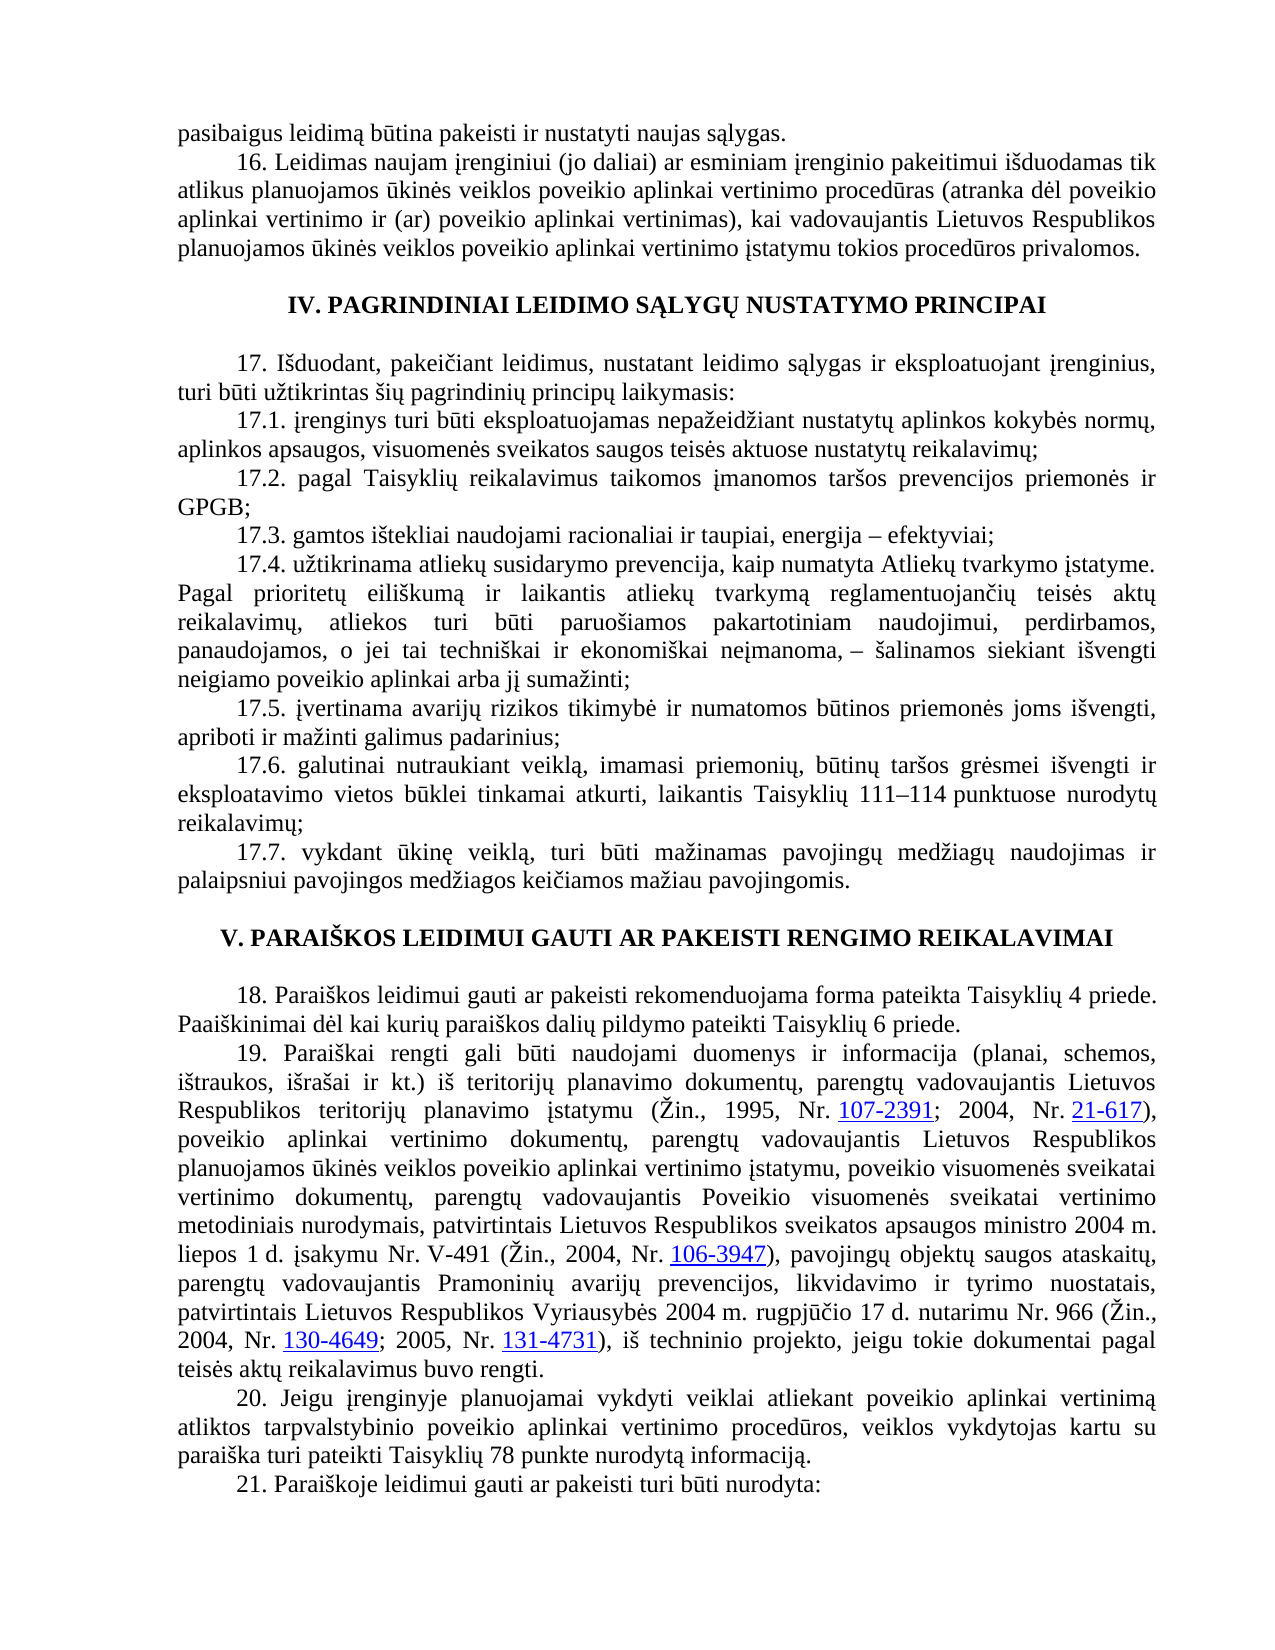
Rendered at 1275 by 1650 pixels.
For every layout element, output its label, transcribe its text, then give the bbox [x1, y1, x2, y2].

text 17.1. įrenginys turi būti eksploatuojamas nepažeidžiant nustatytų aplinkos kokybės normų, aplinkos apsaugos, visuomenės sveikatos saugos teisės aktuose nustatytų reikalavimų; [177, 406, 1157, 463]
text 17.7. vykdant ūkinę veiklą, turi būti mažinamas pavojingų medžiagų naudojimas ir palaipsniui pavojingos medžiagos keičiamos mažiau pavojingomis. [177, 837, 1157, 894]
text 21. Paraiškoje leidimui gauti ar pakeisti turi būti nurodyta: [177, 1469, 1157, 1498]
text pasibaigus leidimą būtina pakeisti ir nustatyti naujas sąlygas. [177, 118, 1157, 147]
text 17.3. gamtos ištekliai naudojami racionaliai ir taupiai, energija – efektyviai; [177, 521, 1157, 549]
text 17.5. įvertinama avarijų rizikos tikimybė ir numatomos būtinos priemonės joms išvengti, apriboti ir mažinti galimus padarinius; [177, 693, 1157, 751]
text 16. Leidimas naujam įrenginiui (jo daliai) ar esminiam įrenginio pakeitimui išduodamas tik atlikus planuojamos ūkinės veiklos poveikio aplinkai vertinimo procedūras (atranka dėl poveikio aplinkai vertinimo ir (ar) poveikio aplinkai vertinimas), kai vadovaujantis Lietuvos Respublikos planuojamos ūkinės veiklos poveikio aplinkai vertinimo įstatymu tokios procedūros privalomos. [177, 147, 1157, 262]
text IV. PAGRINDINIAI LEIDIMO SĄLYGŲ NUSTATYMO PRINCIPAI [177, 291, 1157, 319]
text 19. Paraiškai rengti gali būti naudojami duomenys ir informacija (planai, schemos, ištraukos, išrašai ir kt.) iš teritorijų planavimo dokumentų, parengtų vadovaujantis Lietuvos Respublikos teritorijų planavimo įstatymu (Žin., 1995, Nr. 107-2391; 2004, Nr. 21-617), poveikio aplinkai vertinimo dokumentų, parengtų vadovaujantis Lietuvos Respublikos planuojamos ūkinės veiklos poveikio aplinkai vertinimo įstatymu, poveikio visuomenės sveikatai vertinimo dokumentų, parengtų vadovaujantis Poveikio visuomenės sveikatai vertinimo metodiniais nurodymais, patvirtintais Lietuvos Respublikos sveikatos apsaugos ministro 2004 m. liepos 1 d. įsakymu Nr. V-491 (Žin., 2004, Nr. 106-3947), pavojingų objektų saugos ataskaitų, parengtų vadovaujantis Pramoninių avarijų prevencijos, likvidavimo ir tyrimo nuostatais, patvirtintais Lietuvos Respublikos Vyriausybės 2004 m. rugpjūčio 17 d. nutarimu Nr. 966 (Žin., 2004, Nr. 130-4649; 2005, Nr. 131-4731), iš techninio projekto, jeigu tokie dokumentai pagal teisės aktų reikalavimus buvo rengti. [177, 1038, 1157, 1383]
text 17.4. užtikrinama atliekų susidarymo prevencija, kaip numatyta Atliekų tvarkymo įstatyme. Pagal prioritetų eiliškumą ir laikantis atliekų tvarkymą reglamentuojančių teisės aktų reikalavimų, atliekos turi būti paruošiamos pakartotiniam naudojimui, perdirbamos, panaudojamos, o jei tai techniškai ir ekonomiškai neįmanoma, – šalinamos siekiant išvengti neigiamo poveikio aplinkai arba jį sumažinti; [177, 549, 1157, 693]
text V. PARAIŠKOS LEIDIMUI GAUTI AR PAKEISTI RENGIMO REIKALAVIMAI [177, 923, 1157, 952]
text 17.2. pagal Taisyklių reikalavimus taikomos įmanomos taršos prevencijos priemonės ir GPGB; [177, 463, 1157, 521]
text 18. Paraiškos leidimui gauti ar pakeisti rekomenduojama forma pateikta Taisyklių 4 priede. Paaiškinimai dėl kai kurių paraiškos dalių pildymo pateikti Taisyklių 6 priede. [177, 981, 1157, 1038]
text 17.6. galutinai nutraukiant veiklą, imamasi priemonių, būtinų taršos grėsmei išvengti ir eksploatavimo vietos būklei tinkamai atkurti, laikantis Taisyklių 111–114 punktuose nurodytų reikalavimų; [177, 751, 1157, 837]
text 20. Jeigu įrenginyje planuojamai vykdyti veiklai atliekant poveikio aplinkai vertinimą atliktos tarpvalstybinio poveikio aplinkai vertinimo procedūros, veiklos vykdytojas kartu su paraiška turi pateikti Taisyklių 78 punkte nurodytą informaciją. [177, 1383, 1157, 1469]
text 17. Išduodant, pakeičiant leidimus, nustatant leidimo sąlygas ir eksploatuojant įrenginius, turi būti užtikrintas šių pagrindinių principų laikymasis: [177, 348, 1157, 406]
